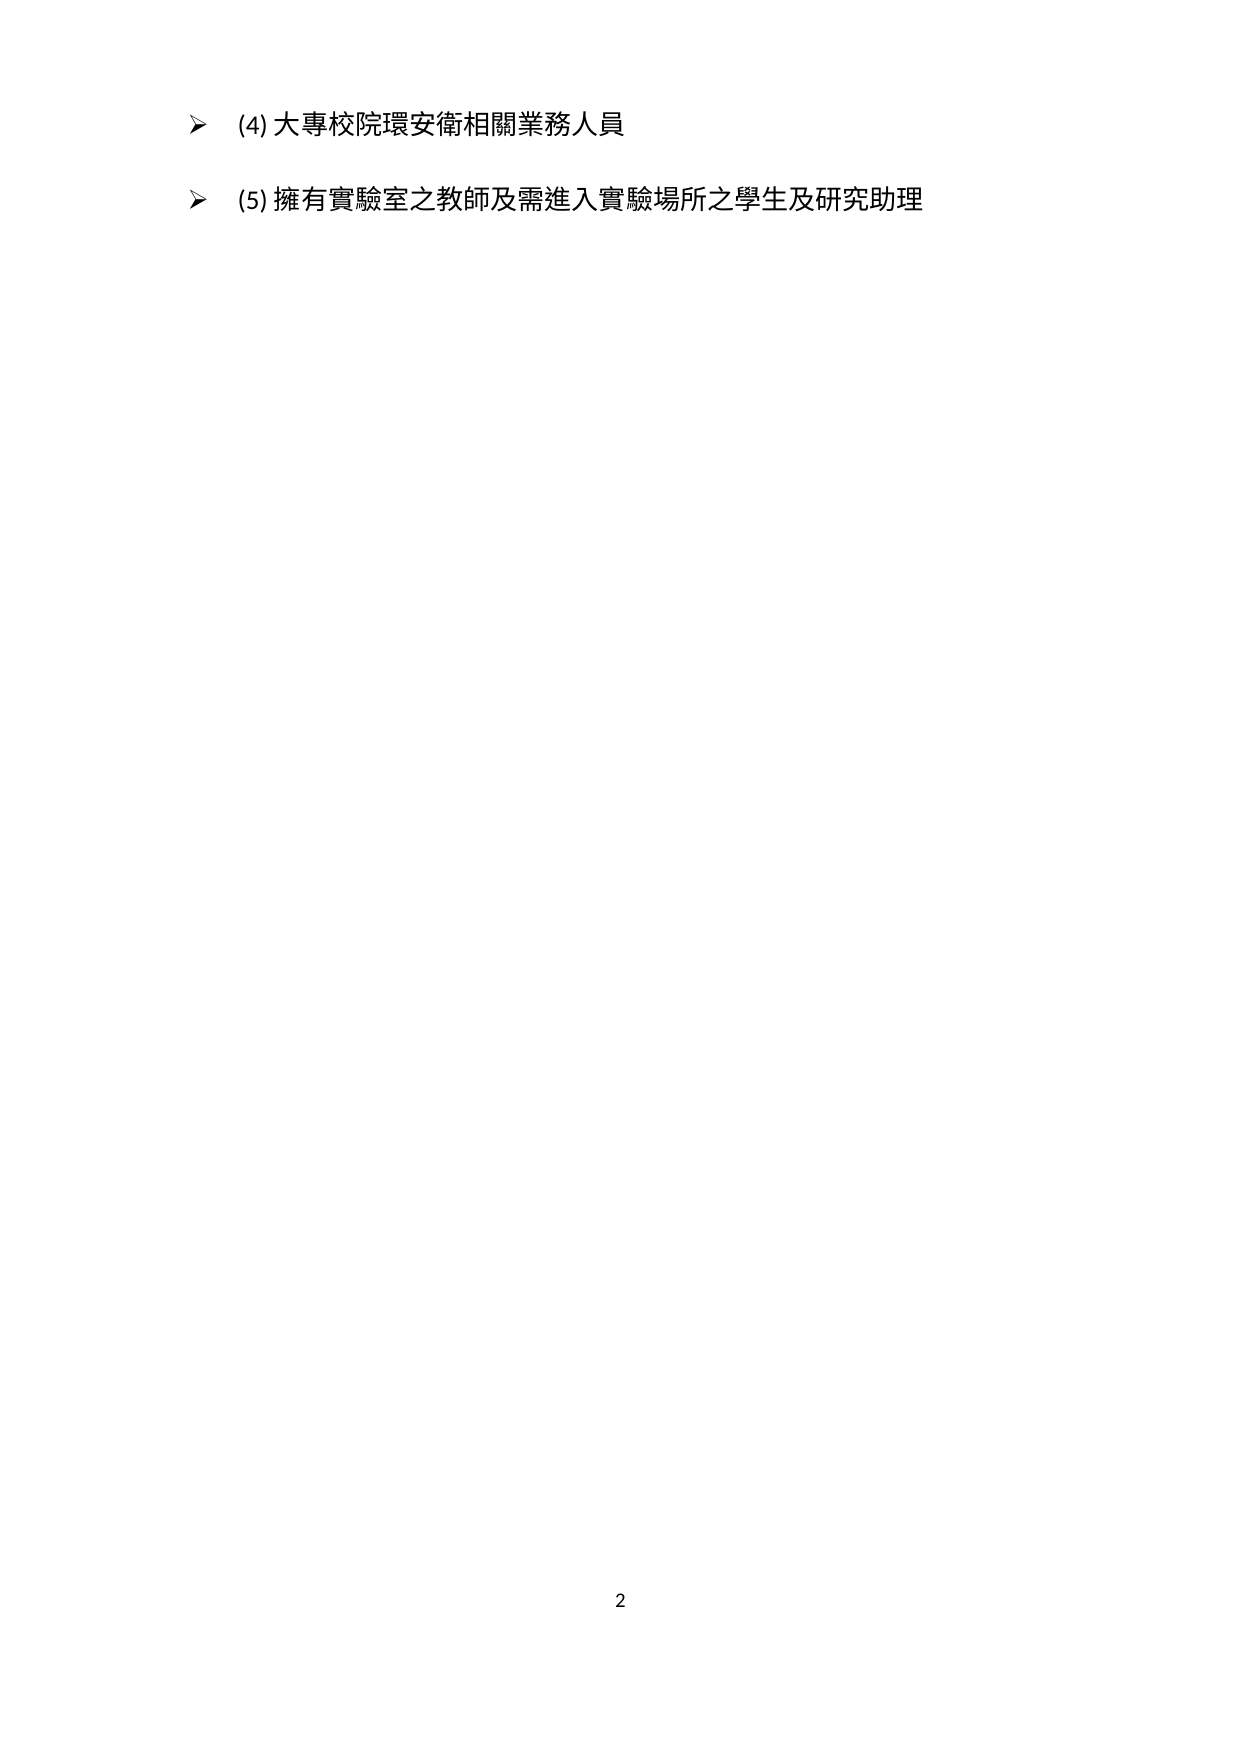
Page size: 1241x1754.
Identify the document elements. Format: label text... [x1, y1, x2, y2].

list (4) 大專校院環安衛相關業務人員 [187, 81, 1053, 144]
list (5) 擁有實驗室之教師及需進入實驗場所之學生及研究助理 [187, 156, 1053, 219]
